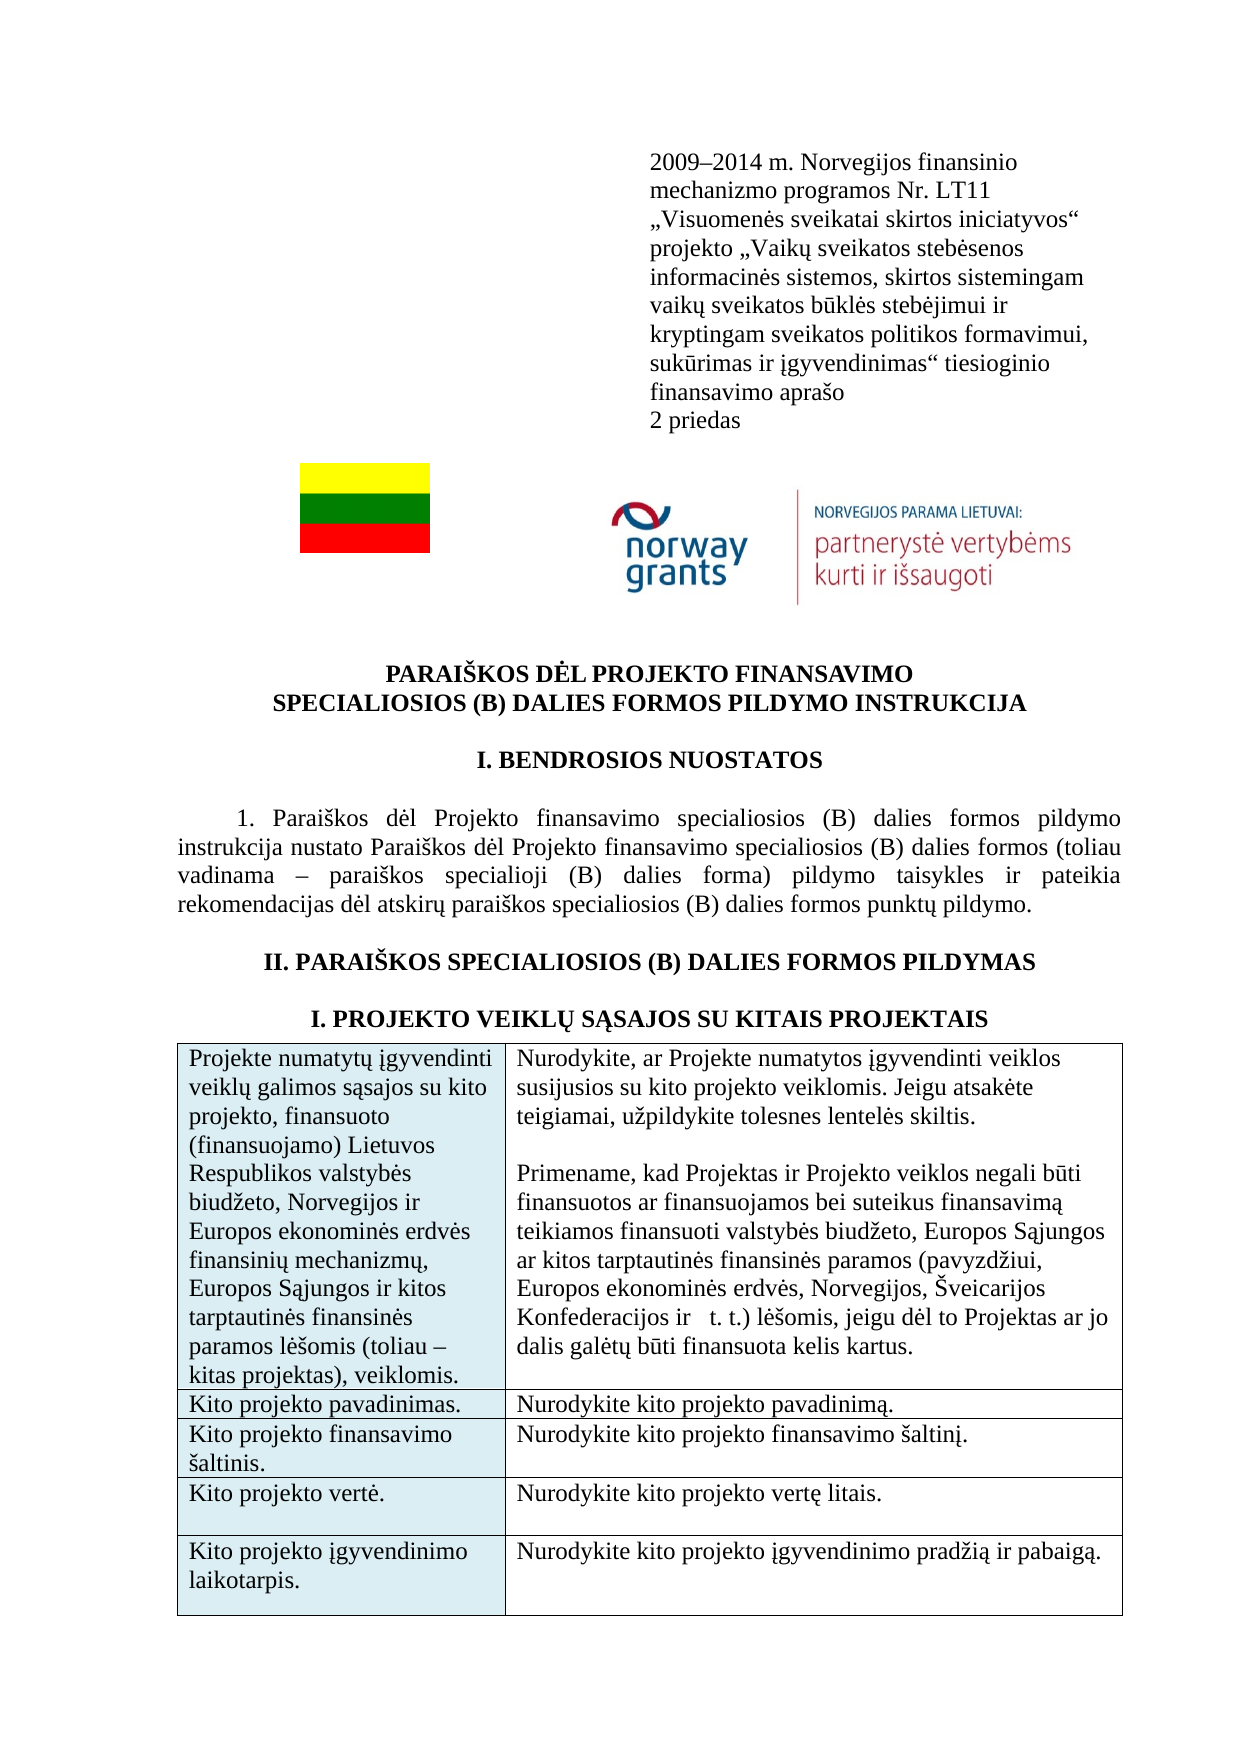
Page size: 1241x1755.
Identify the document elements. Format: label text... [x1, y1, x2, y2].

table_cell Kito projekto pavadinimas. [178, 1390, 505, 1418]
table_cell Nurodykite kito projekto vertę litais. [506, 1478, 1122, 1535]
table_header Projekte numatytų įgyvendinti veiklų galimos sąsajos su kito projekto, finansuoto (finansuojamo) Lietuvos Respublikos valstybės biudžeto, Norvegijos ir Europos ekonominės erdvės finansinių mechanizmų, Europos Sąjungos ir kitos tarptautinės finansinės paramos lėšomis (toliau – kitas projektas), veiklomis. [178, 1044, 505, 1388]
text II. PARAIŠKOS SPECIALIOSIOS (B) DALIES FORMOS PILDYMAS [177, 947, 1122, 975]
table_header (Lietuvos Respublikos vėliava) [177, 463, 553, 630]
text SPECIALIOSIOS (B) DALIES FORMOS PILDYMO INSTRUKCIJA [177, 688, 1122, 717]
table_header (NORWAY GRANTS ženklas) [553, 463, 563, 630]
text I. PROJEKTO VEIKLŲ SĄSAJOS SU KITAIS PROJEKTAIS [177, 1004, 1122, 1033]
table_cell Kito projekto įgyvendinimo laikotarpis. [178, 1536, 505, 1615]
text I. BENDROSIOS NUOSTATOS [177, 745, 1122, 774]
text 2009–2014 m. Norvegijos finansinio mechanizmo programos Nr. LT11 „Visuomenės sveikatai skirtos iniciatyvos“ projekto „Vaikų sveikatos stebėsenos informacinės sistemos, skirtos sistemingam vaikų sveikatos būklės stebėjimui ir kryptingam sveikatos politikos formavimui, sukūrimas ir įgyvendinimas“ tiesioginio finansavimo aprašo [649, 147, 1122, 406]
text PARAIŠKOS DĖL PROJEKTO FINANSAVIMO [177, 659, 1122, 688]
text 1. Paraiškos dėl Projekto finansavimo specialiosios (B) dalies formos pildymo instrukcija nustato Paraiškos dėl Projekto finansavimo specialiosios (B) dalies formos (toliau vadinama – paraiškos specialioji (B) dalies forma) pildymo taisykles ir pateikia rekomendacijas dėl atskirų paraiškos specialiosios (B) dalies formos punktų pildymo. [177, 803, 1122, 918]
table_cell Nurodykite kito projekto finansavimo šaltinį. [506, 1419, 1122, 1477]
table_cell Nurodykite kito projekto įgyvendinimo pradžią ir pabaigą. [506, 1536, 1122, 1615]
table_cell Kito projekto vertė. [178, 1478, 505, 1535]
text 2 priedas [649, 406, 1122, 434]
table_header (NORWAY GRANTS ženklas) [1111, 463, 1122, 630]
table_cell Kito projekto finansavimo šaltinis. [178, 1419, 505, 1477]
table_cell Nurodykite kito projekto pavadinimą. [506, 1390, 1122, 1418]
table_header Nurodykite, ar Projekte numatytos įgyvendinti veiklos susijusios su kito projekto veiklomis. Jeigu atsakėte teigiamai, užpildykite tolesnes lentelės skiltis. Primename, kad Projektas ir Projekto veiklos negali būti finansuotos ar finansuojamos bei suteikus finansavimą teikiamos finansuoti valstybės biudžeto, Europos Sąjungos ar kitos tarptautinės finansinės paramos (pavyzdžiui, Europos ekonominės erdvės, Norvegijos, Šveicarijos Konfederacijos ir t. t.) lėšomis, jeigu dėl to Projektas ar jo dalis galėtų būti finansuota kelis kartus. [506, 1044, 1122, 1388]
